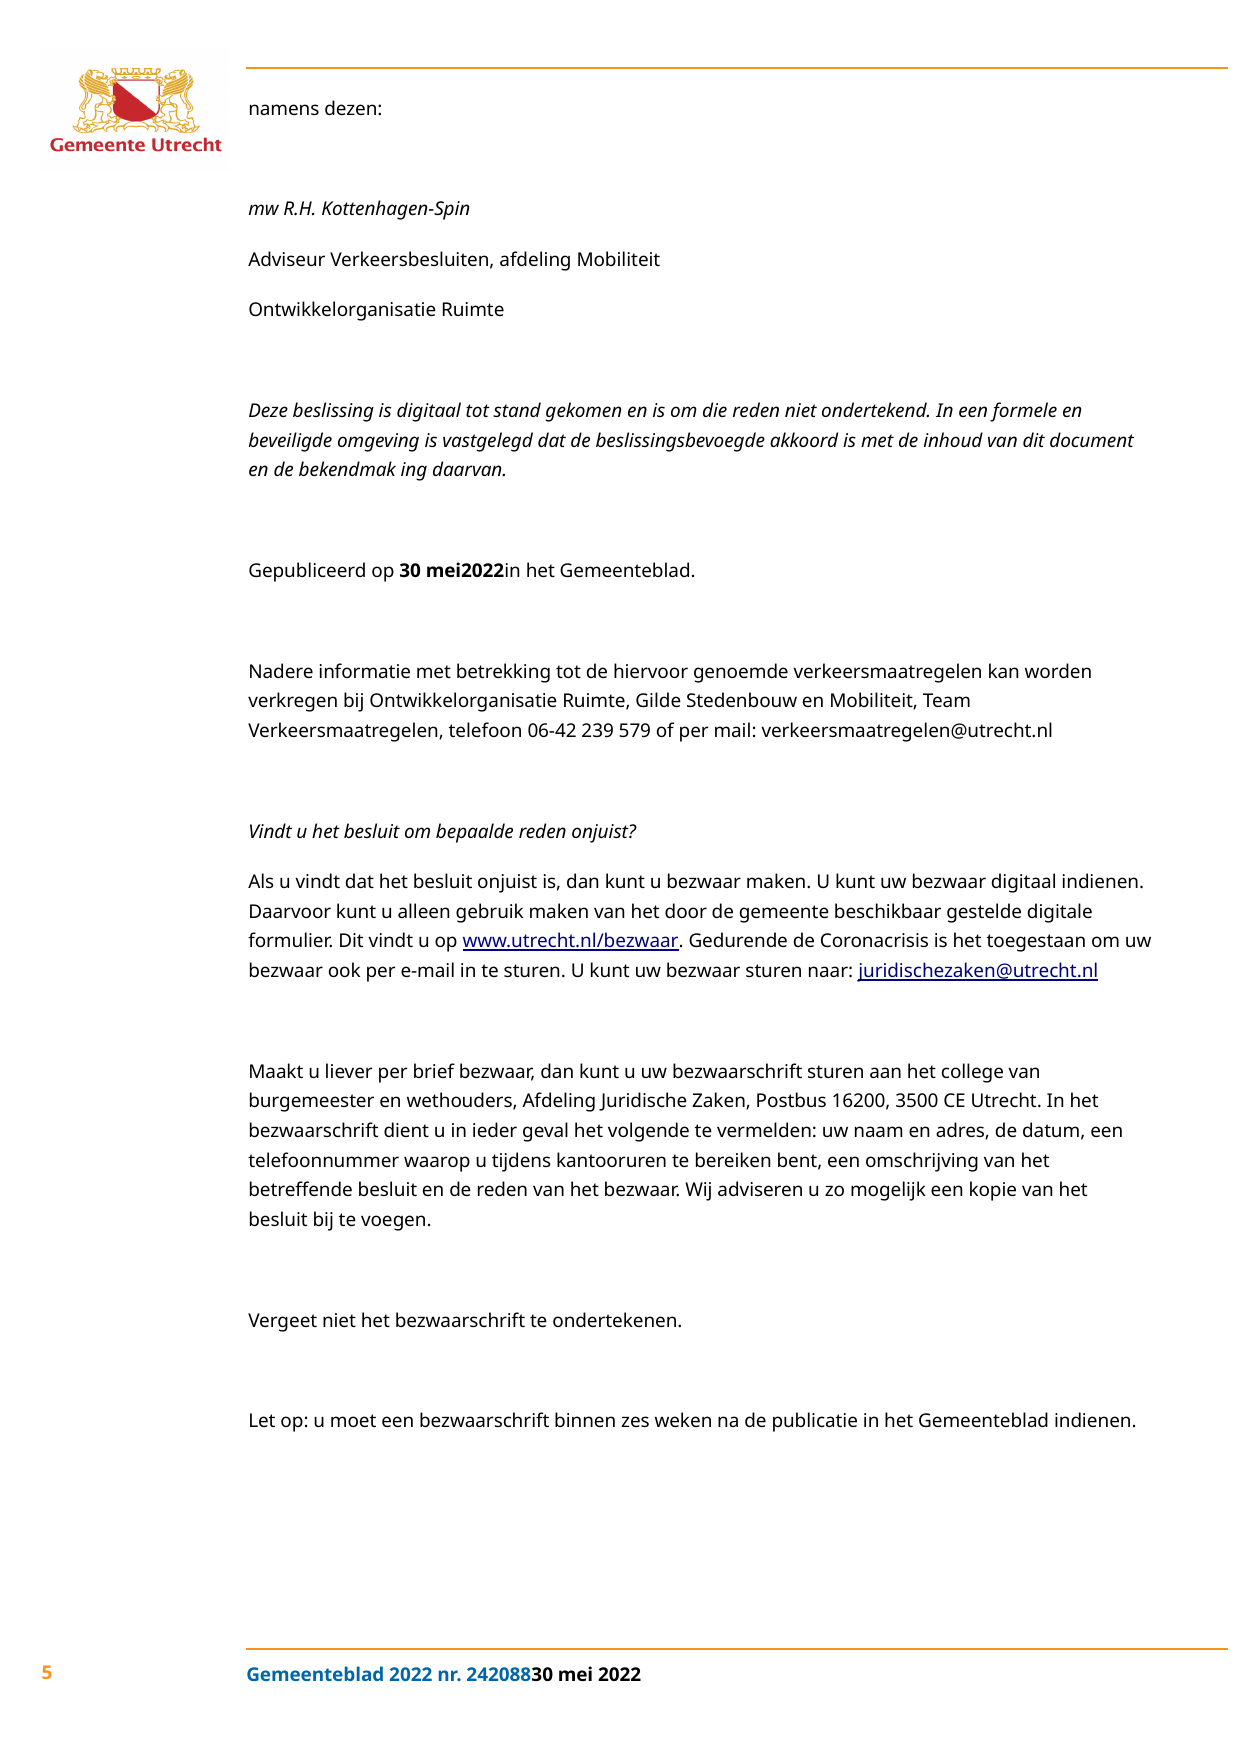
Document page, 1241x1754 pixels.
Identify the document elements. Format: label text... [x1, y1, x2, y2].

text Gepubliceerd op 30 mei2022in het Gemeenteblad. [248, 557, 1152, 583]
picture [41, 47, 231, 172]
text Adviseur Verkeersbesluiten, afdeling Mobiliteit [248, 246, 1152, 272]
text Vindt u het besluit om bepaalde reden onjuist? [248, 818, 1152, 844]
text Deze beslissing is digitaal tot stand gekomen en is om die reden niet ondertekend. In een formele en beveiligde omgeving is vastgelegd dat de beslissingsbevoegde akkoord is met de inhoud van dit document en de bekendmak ing daarvan. [248, 397, 1152, 482]
text Als u vindt dat het besluit onjuist is, dan kunt u bezwaar maken. U kunt uw bezwaar digitaal indienen. Daarvoor kunt u alleen gebruik maken van het door de gemeente beschikbaar gestelde digitale formulier. Dit vindt u op www.utrecht.nl/bezwaar. Gedurende de Coronacrisis is het toegestaan om uw bezwaar ook per e-mail in te sturen. U kunt uw bezwaar sturen naar: juridischezaken@utrecht.nl [248, 868, 1152, 983]
text mw R.H. Kottenhagen-Spin [248, 196, 1152, 221]
text namens dezen: [248, 95, 1152, 121]
text Let op: u moet een bezwaarschrift binnen zes weken na de publicatie in het Gemeenteblad indienen. [248, 1408, 1152, 1433]
text Ontwikkelorganisatie Ruimte [248, 296, 1152, 322]
text Vergeet niet het bezwaarschrift te ondertekenen. [248, 1307, 1152, 1333]
text Nadere informatie met betrekking tot de hiervoor genoemde verkeersmaatregelen kan worden verkregen bij Ontwikkelorganisatie Ruimte, Gilde Stedenbouw en Mobiliteit, Team Verkeersmaatregelen, telefoon 06-42 239 579 of per mail: verkeersmaatregelen@utrecht.nl [248, 658, 1152, 743]
text Maakt u liever per brief bezwaar, dan kunt u uw bezwaarschrift sturen aan het college van burgemeester en wethouders, Afdeling Juridische Zaken, Postbus 16200, 3500 CE Utrecht. In het bezwaarschrift dient u in ieder geval het volgende te vermelden: uw naam en adres, de datum, een telefoonnummer waarop u tijdens kantooruren te bereiken bent, een omschrijving van het betreffende besluit en de reden van het bezwaar. Wij adviseren u zo mogelijk een kopie van het besluit bij te voegen. [248, 1058, 1152, 1232]
